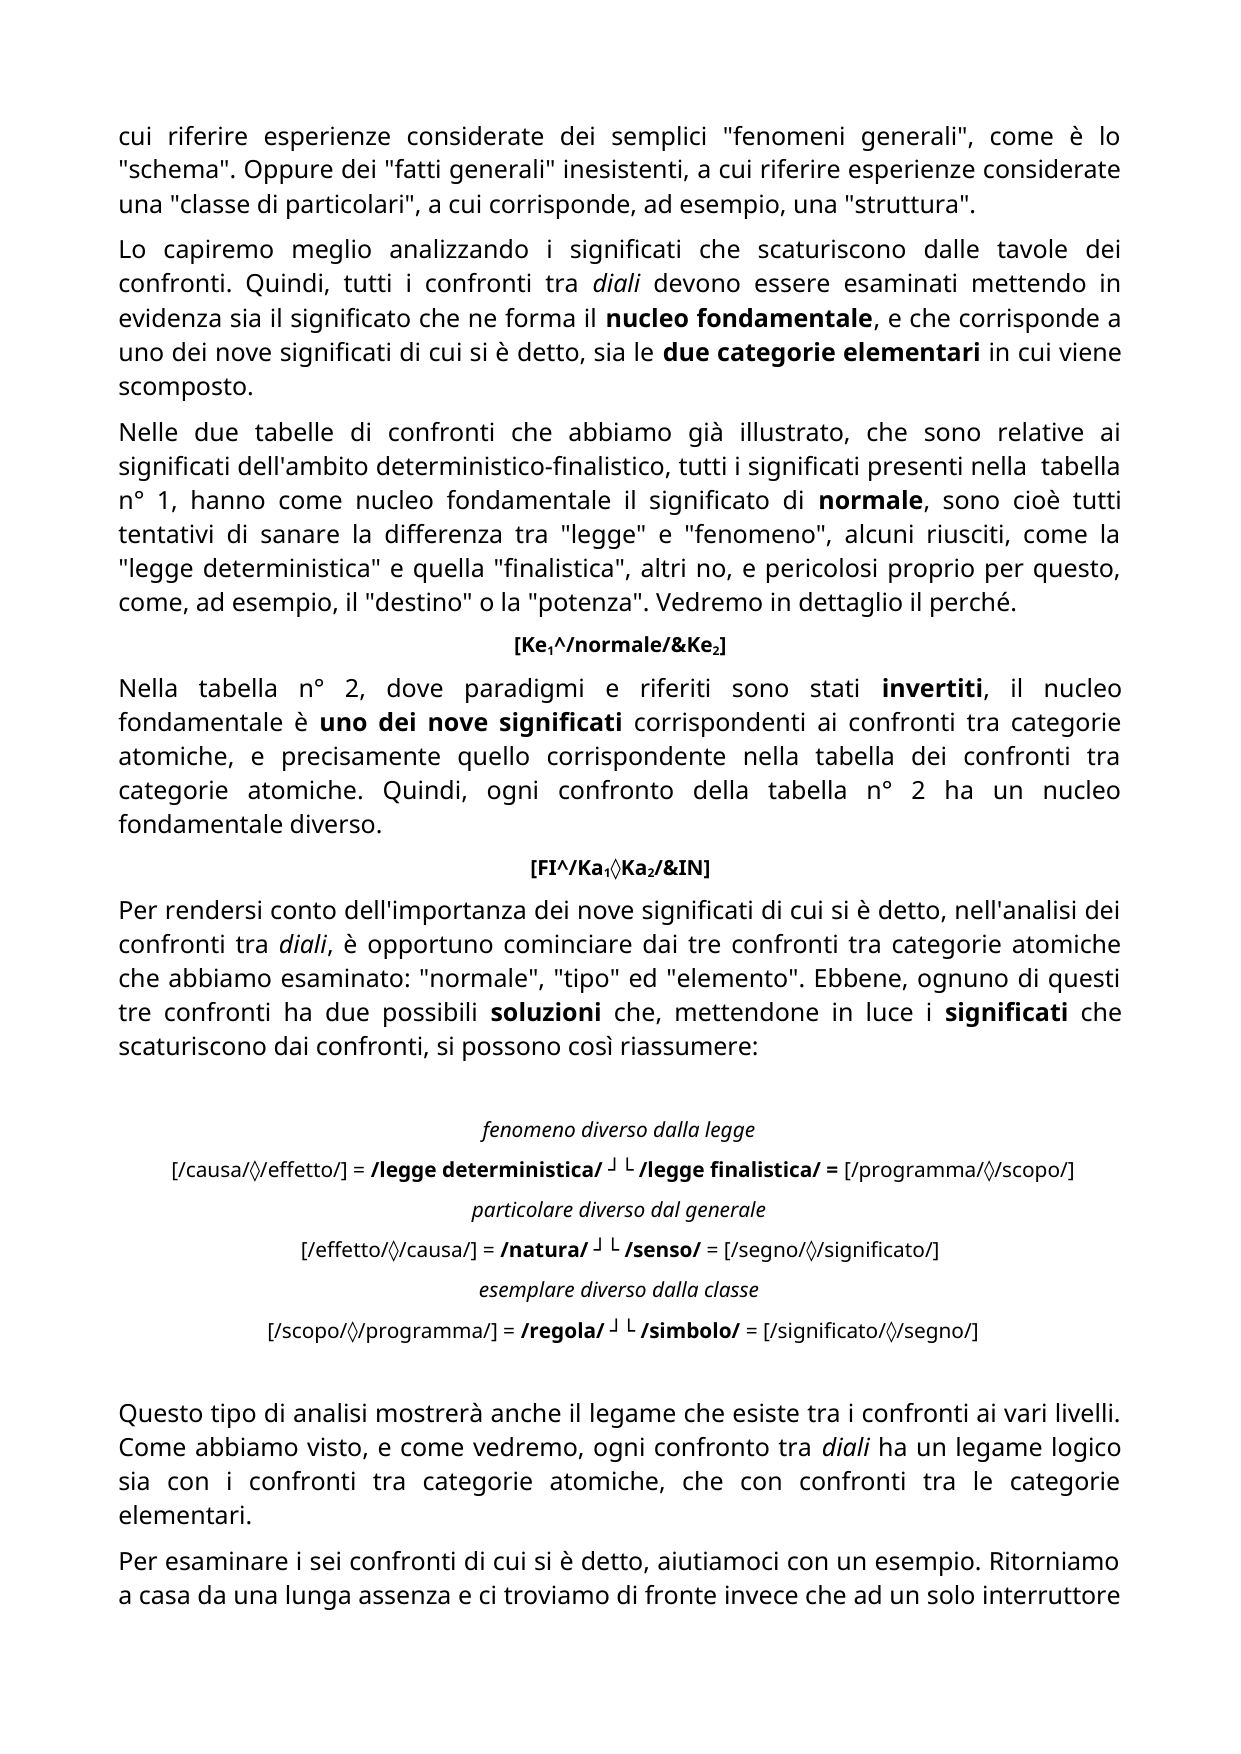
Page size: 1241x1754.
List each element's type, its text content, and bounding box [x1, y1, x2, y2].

text Per esaminare i sei confronti di cui si è detto, aiutiamoci con un esempio. Ritorniamo a casa da una lunga assenza e ci troviamo di fronte invece che ad un solo interruttore [118, 1544, 1122, 1612]
text cui riferire esperienze considerate dei semplici "fenomeni generali", come è lo "schema". Oppure dei "fatti generali" inesistenti, a cui riferire esperienze considerate una "classe di particolari", a cui corrisponde, ad esempio, una "struttura". [118, 118, 1122, 220]
text [FI^/Ka1◊Ka2/&IN] [118, 853, 1122, 881]
text [/scopo/◊/programma/] = /regola/ ┘└ /simbolo/ = [/significato/◊/segno/] [118, 1316, 1122, 1344]
text Lo capiremo meglio analizzando i significati che scaturiscono dalle tavole dei confronti. Quindi, tutti i confronti tra diali devono essere esaminati mettendo in evidenza sia il significato che ne forma il nucleo fondamentale, e che corrisponde a uno dei nove significati di cui si è detto, sia le due categorie elementari in cui viene scomposto. [118, 232, 1122, 402]
text Nella tabella n° 2, dove paradigmi e riferiti sono stati invertiti, il nucleo fondamentale è uno dei nove significati corrispondenti ai confronti tra categorie atomiche, e precisamente quello corrispondente nella tabella dei confronti tra categorie atomiche. Quindi, ogni confronto della tabella n° 2 ha un nucleo fondamentale diverso. [118, 671, 1122, 841]
text [/effetto/◊/causa/] = /natura/ ┘└ /senso/ = [/segno/◊/significato/] [118, 1235, 1122, 1264]
text esemplare diverso dalla classe [118, 1276, 1122, 1304]
text [Ke1^/normale/&Ke2] [118, 630, 1122, 659]
text [/causa/◊/effetto/] = /legge deterministica/ ┘└ /legge finalistica/ = [/programma/◊/scopo/] [118, 1155, 1122, 1183]
text Questo tipo di analisi mostrerà anche il legame che esiste tra i confronti ai vari livelli. Come abbiamo visto, e come vedremo, ogni confronto tra diali ha un legame logico sia con i confronti tra categorie atomiche, che con confronti tra le categorie elementari. [118, 1396, 1122, 1532]
text fenomeno diverso dalla legge [118, 1115, 1122, 1143]
text Per rendersi conto dell'importanza dei nove significati di cui si è detto, nell'analisi dei confronti tra diali, è opportuno cominciare dai tre confronti tra categorie atomiche che abbiamo esaminato: "normale", "tipo" ed "elemento". Ebbene, ognuno di questi tre confronti ha due possibili soluzioni che, mettendone in luce i significati che scaturiscono dai confronti, si possono così riassumere: [118, 893, 1122, 1063]
text Nelle due tabelle di confronti che abbiamo già illustrato, che sono relative ai significati dell'ambito deterministico-finalistico, tutti i significati presenti nella tabella n° 1, hanno come nucleo fondamentale il significato di normale, sono cioè tutti tentativi di sanare la differenza tra "legge" e "fenomeno", alcuni riusciti, come la "legge deterministica" e quella "finalistica", altri no, e pericolosi proprio per questo, come, ad esempio, il "destino" o la "potenza". Vedremo in dettaglio il perché. [118, 414, 1122, 618]
text particolare diverso dal generale [118, 1195, 1122, 1223]
